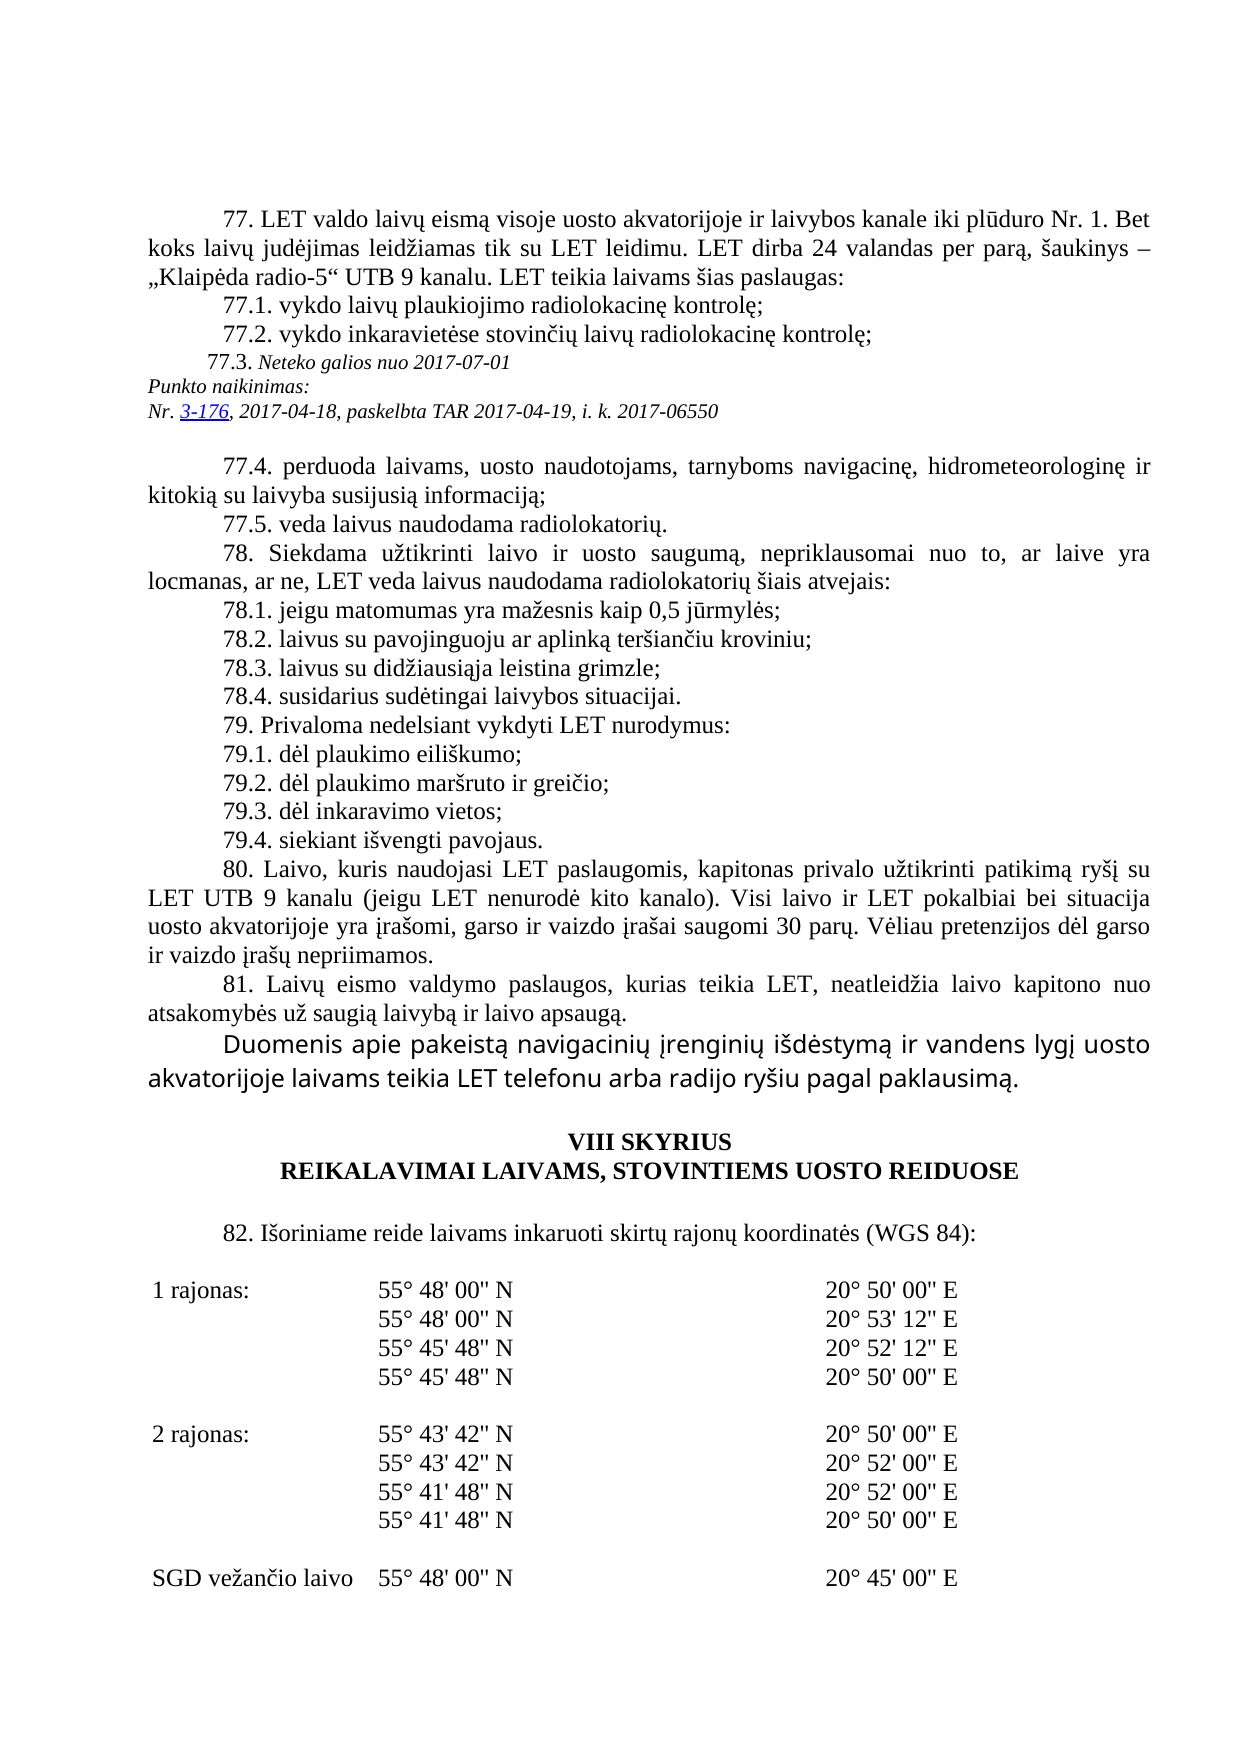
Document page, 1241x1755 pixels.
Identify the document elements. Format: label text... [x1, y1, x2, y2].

text 78.4. susidarius sudėtingai laivybos situacijai. [148, 681, 1152, 710]
table_cell 20° 52' 12'' E [821, 1333, 1152, 1362]
table_cell 20° 53' 12'' E [821, 1304, 1152, 1333]
table_cell 20° 50' 00'' E [821, 1419, 1152, 1448]
text Duomenis apie pakeistą navigacinių įrenginių išdėstymą ir vandens lygį uosto akvatorijoje laivams teikia LET telefonu arba radijo ryšiu pagal paklausimą. [148, 1026, 1152, 1094]
text 77. LET valdo laivų eismą visoje uosto akvatorijoje ir laivybos kanale iki plūduro Nr. 1. Bet koks laivų judėjimas leidžiamas tik su LET leidimu. LET dirba 24 valandas per parą, šaukinys – „Klaipėda radio-5“ UTB 9 kanalu. LET teikia laivams šias paslaugas: [148, 204, 1152, 291]
table_header 1 rajonas: [148, 1276, 374, 1304]
table_cell 20° 52' 00'' E [821, 1448, 1152, 1477]
text 79.2. dėl plaukimo maršruto ir greičio; [148, 768, 1152, 796]
table_cell [148, 1448, 374, 1477]
table_cell 20° 50' 00'' E [821, 1506, 1152, 1534]
text 78.2. laivus su pavojinguoju ar aplinką teršiančiu kroviniu; [148, 624, 1152, 653]
text 78.3. laivus su didžiausiąja leistina grimzle; [148, 653, 1152, 681]
table_cell 55° 41' 48'' N [374, 1506, 821, 1534]
text 82. Išoriniame reide laivams inkaruoti skirtų rajonų koordinatės (WGS 84): [148, 1218, 1152, 1247]
table_cell 55° 48' 00'' N [374, 1304, 821, 1333]
text 77.4. perduoda laivams, uosto naudotojams, tarnyboms navigacinę, hidrometeorologinę ir kitokią su laivyba susijusią informaciją; [148, 451, 1152, 509]
table_cell 55° 41' 48'' N [374, 1477, 821, 1506]
text 81. Laivų eismo valdymo paslaugos, kurias teikia LET, neatleidžia laivo kapitono nuo atsakomybės už saugią laivybą ir laivo apsaugą. [148, 969, 1152, 1026]
text 78. Siekdama užtikrinti laivo ir uosto saugumą, nepriklausomai nuo to, ar laive yra locmanas, ar ne, LET veda laivus naudodama radiolokatorių šiais atvejais: [148, 538, 1152, 595]
text Nr. 3-176, 2017-04-18, paskelbta TAR 2017-04-19, i. k. 2017-06550 [148, 398, 1152, 423]
text VIII SKYRIUS [148, 1127, 1152, 1156]
text 79.4. siekiant išvengti pavojaus. [148, 825, 1152, 854]
text 79.3. dėl inkaravimo vietos; [148, 796, 1152, 825]
table_cell [148, 1506, 374, 1534]
table_cell [148, 1362, 374, 1391]
table_cell [374, 1391, 821, 1419]
text 77.2. vykdo inkaravietėse stovinčių laivų radiolokacinę kontrolę; [148, 319, 1152, 348]
text 77.1. vykdo laivų plaukiojimo radiolokacinę kontrolę; [148, 291, 1152, 319]
table_cell SGD vežančio laivo [148, 1563, 374, 1592]
table_cell [148, 1534, 374, 1563]
text 79.1. dėl plaukimo eiliškumo; [148, 739, 1152, 768]
table_cell 20° 50' 00'' E [821, 1362, 1152, 1391]
text 80. Laivo, kuris naudojasi LET paslaugomis, kapitonas privalo užtikrinti patikimą ryšį su LET UTB 9 kanalu (jeigu LET nenurodė kito kanalo). Visi laivo ir LET pokalbiai bei situacija uosto akvatorijoje yra įrašomi, garso ir vaizdo įrašai saugomi 30 parų. Vėliau pretenzijos dėl garso ir vaizdo įrašų nepriimamos. [148, 854, 1152, 969]
table_header 20° 50' 00'' E [821, 1276, 1152, 1304]
table_cell 55° 45' 48'' N [374, 1362, 821, 1391]
table_cell [148, 1477, 374, 1506]
table_cell 55° 43' 42'' N [374, 1448, 821, 1477]
text 77.3. Neteko galios nuo 2017-07-01 [148, 348, 1152, 374]
table_cell [148, 1333, 374, 1362]
text 78.1. jeigu matomumas yra mažesnis kaip 0,5 jūrmylės; [148, 595, 1152, 624]
table_cell 20° 52' 00'' E [821, 1477, 1152, 1506]
table_cell [148, 1391, 374, 1419]
table_cell [821, 1391, 1152, 1419]
table_cell 55° 48' 00'' N [374, 1563, 821, 1592]
table_cell [821, 1534, 1152, 1563]
table_header 55° 48' 00'' N [374, 1276, 821, 1304]
table_cell 2 rajonas: [148, 1419, 374, 1448]
table_cell [374, 1534, 821, 1563]
text REIKALAVIMAI LAIVAMS, STOVINTIEMS UOSTO REIDUOSE [148, 1156, 1152, 1185]
table_cell [148, 1304, 374, 1333]
text 79. Privaloma nedelsiant vykdyti LET nurodymus: [148, 710, 1152, 739]
table_cell 55° 43' 42'' N [374, 1419, 821, 1448]
table_cell 20° 45' 00'' E [821, 1563, 1152, 1592]
table_cell 55° 45' 48'' N [374, 1333, 821, 1362]
text 77.5. veda laivus naudodama radiolokatorių. [148, 509, 1152, 538]
text Punkto naikinimas: [148, 374, 1152, 398]
